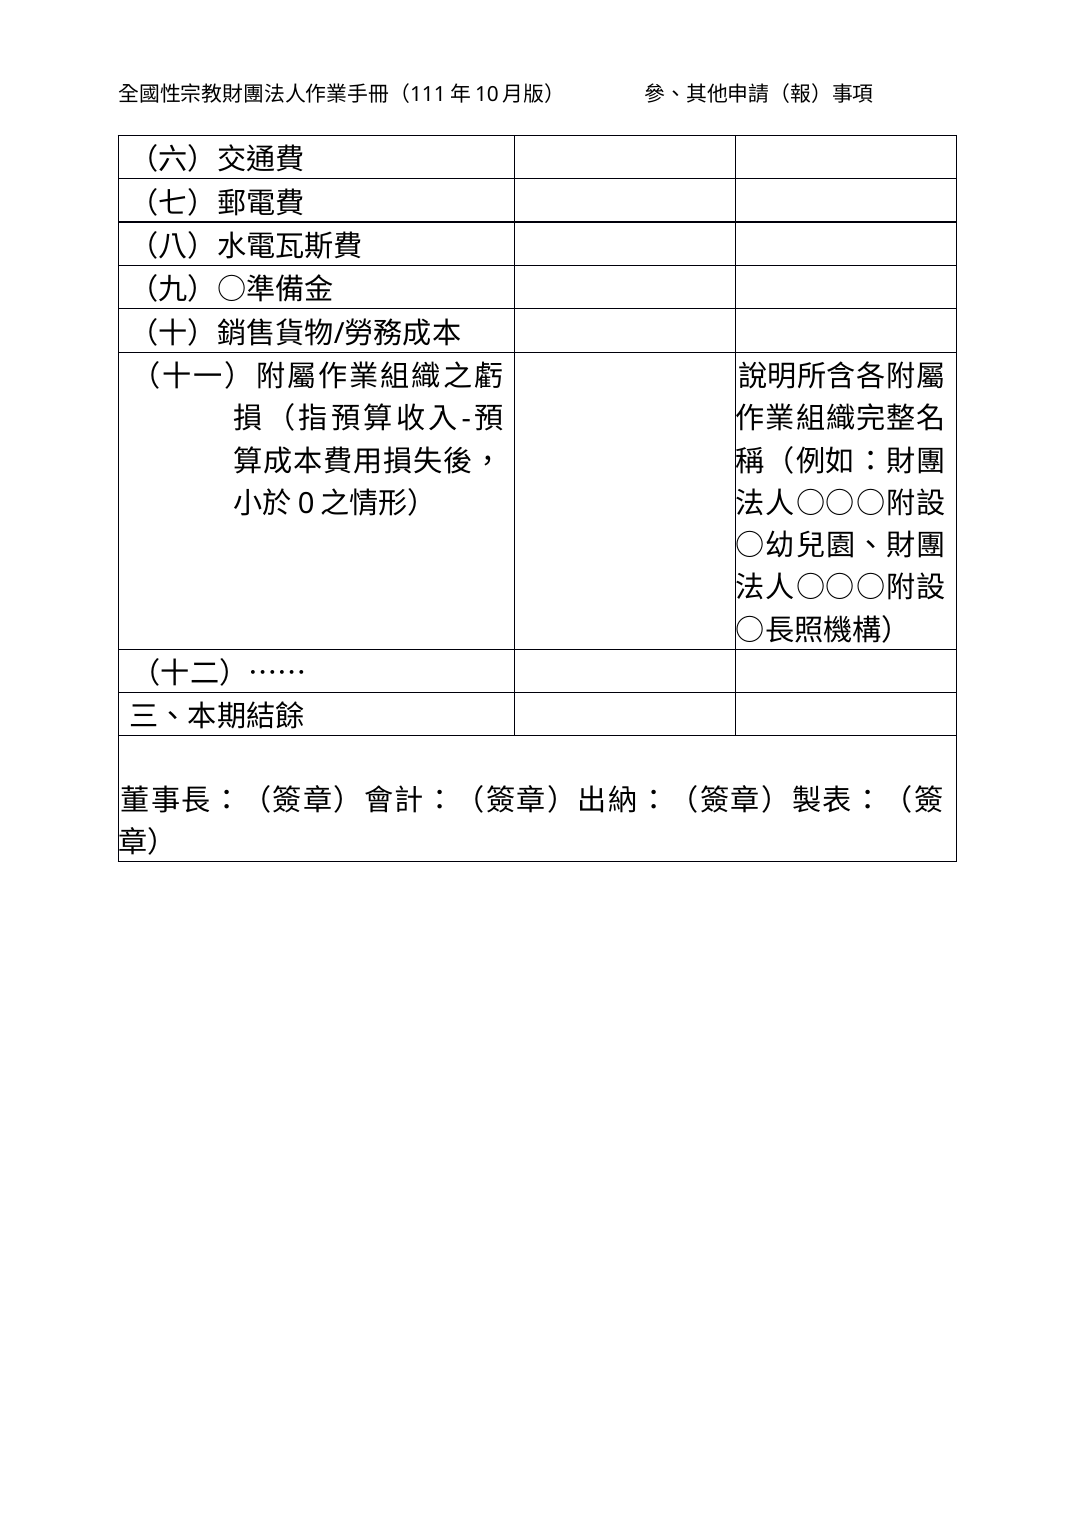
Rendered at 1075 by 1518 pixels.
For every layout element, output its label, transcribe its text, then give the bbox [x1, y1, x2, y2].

table_cell [515, 266, 735, 308]
table_cell [515, 223, 735, 265]
table_cell [515, 179, 735, 221]
table_cell （十一）附屬作業組織之虧損（指預算收入-預算成本費用損失後，小於0之情形） [119, 353, 514, 649]
table_cell [736, 223, 956, 265]
table_cell [515, 309, 735, 352]
table_cell [736, 309, 956, 352]
table_cell [736, 266, 956, 308]
table_cell [515, 693, 735, 735]
table_cell [515, 136, 735, 178]
table_cell [736, 650, 956, 692]
table_cell （八）水電瓦斯費 [119, 223, 514, 265]
table_cell 三、本期結餘 [119, 693, 514, 735]
table_cell （七）郵電費 [119, 179, 514, 221]
table_cell [736, 179, 956, 221]
table_cell [515, 650, 735, 692]
table_cell [515, 353, 735, 649]
table_cell （九）○準備金 [119, 266, 514, 308]
table_cell 董事長：（簽章）會計：（簽章）出納：（簽章）製表：（簽章） [119, 736, 956, 861]
table_cell [736, 136, 956, 178]
table_cell （十）銷售貨物/勞務成本 [119, 309, 514, 352]
table_cell （六）交通費 [119, 136, 514, 178]
table_cell 說明所含各附屬作業組織完整名稱（例如：財團法人○○○附設○幼兒園、財團法人○○○附設○長照機構） [736, 353, 956, 649]
table_cell （十二）…… [119, 650, 514, 692]
table_cell [736, 693, 956, 735]
